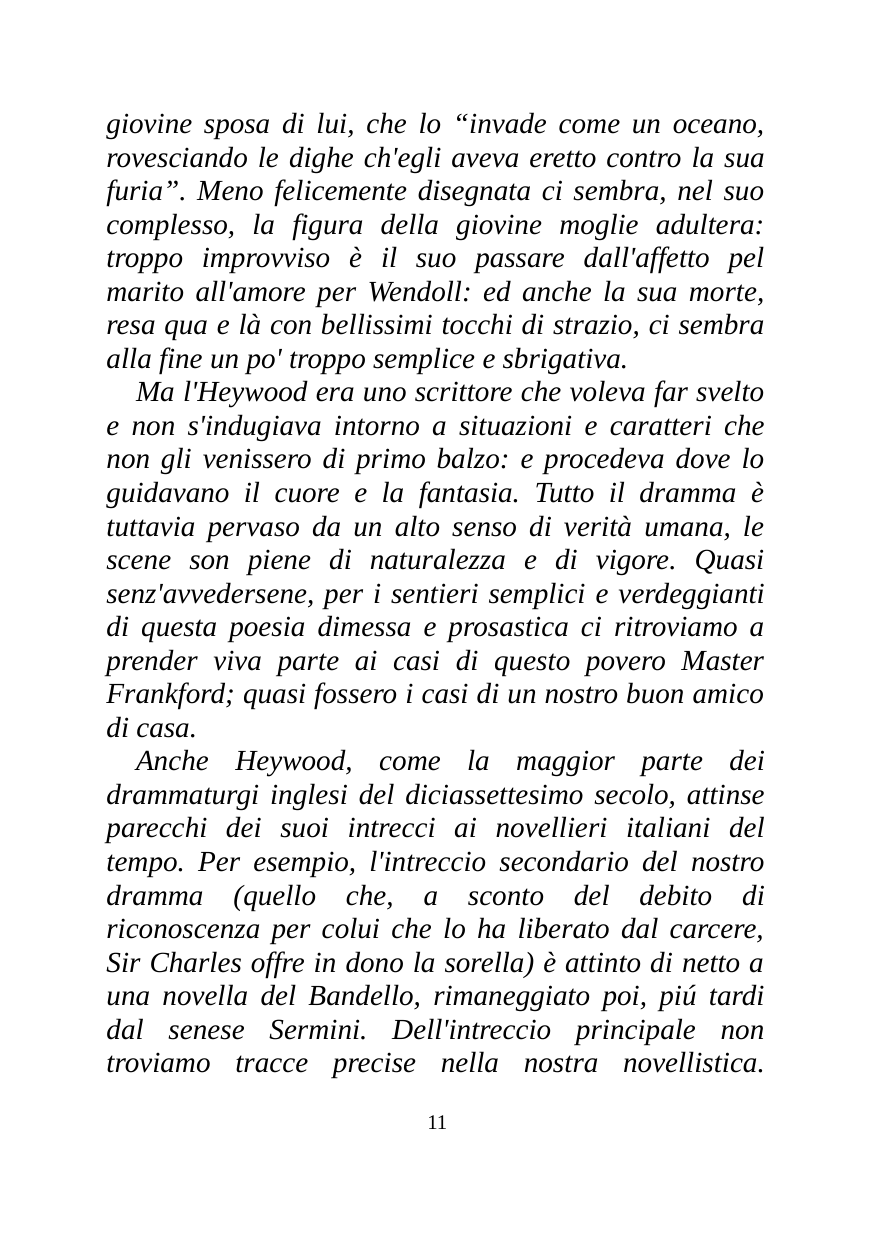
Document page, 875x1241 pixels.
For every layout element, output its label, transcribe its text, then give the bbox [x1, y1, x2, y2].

text Anche Heywood, come la maggior parte dei drammaturgi inglesi del diciassettesimo secolo, attinse parecchi dei suoi intrecci ai novellieri italiani del tempo. Per esempio, l'intreccio secondario del nostro dramma (quello che, a sconto del debito di riconoscenza per colui che lo ha liberato dal carcere, Sir Charles offre in dono la sorella) è attinto di netto a una novella del Bandello, rimaneggiato poi, piú tardi dal senese Sermini. Dell'intreccio principale non troviamo tracce precise nella nostra novellistica. [106, 743, 768, 1079]
text giovine sposa di lui, che lo “invade come un oceano, rovesciando le dighe ch'egli aveva eretto contro la sua furia”. Meno felicemente disegnata ci sembra, nel suo complesso, la figura della giovine moglie adultera: troppo improvviso è il suo passare dall'affetto pel marito all'amore per Wendoll: ed anche la sua morte, resa qua e là con bellissimi tocchi di strazio, ci sembra alla fine un po' troppo semplice e sbrigativa. [106, 106, 768, 374]
text Ma l'Heywood era uno scrittore che voleva far svelto e non s'indugiava intorno a situazioni e caratteri che non gli venissero di primo balzo: e procedeva dove lo guidavano il cuore e la fantasia. Tutto il dramma è tuttavia pervaso da un alto senso di verità umana, le scene son piene di naturalezza e di vigore. Quasi senz'avvedersene, per i sentieri semplici e verdeggianti di questa poesia dimessa e prosastica ci ritroviamo a prender viva parte ai casi di questo povero Master Frankford; quasi fossero i casi di un nostro buon amico di casa. [106, 374, 768, 743]
